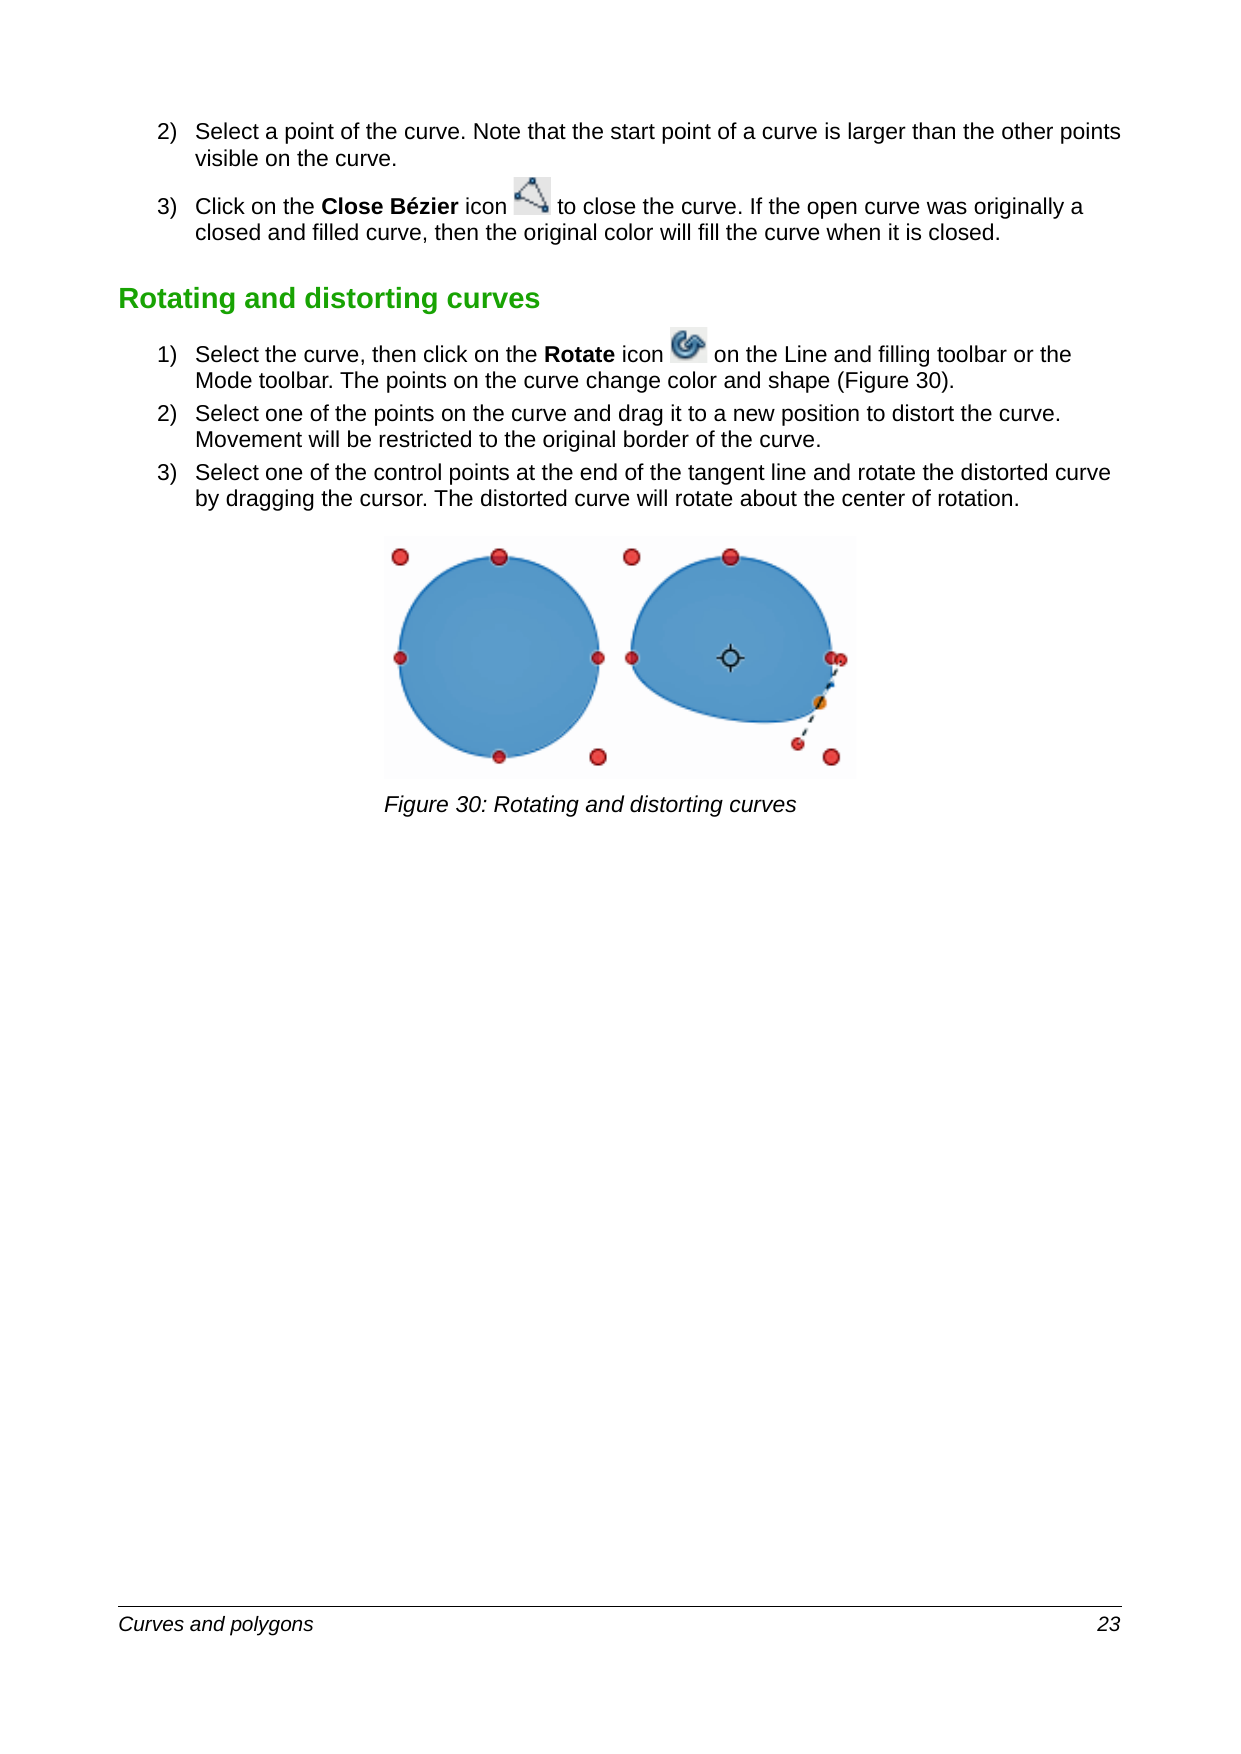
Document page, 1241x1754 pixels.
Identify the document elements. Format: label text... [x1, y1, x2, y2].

picture [513, 177, 551, 215]
subtitle Rotating and distorting curves [118, 281, 1122, 315]
picture [670, 327, 708, 363]
list Select the curve, then click on the Rotate icon on the Line and filling toolbar or the Mode toolbar. The points on the curve change color and shape (Figure 30). [177, 327, 1122, 394]
list Click on the Close Bézier icon to close the curve. If the open curve was originally a closed and filled curve, then the original color will fill the curve when it is closed. [177, 177, 1122, 246]
list Select a point of the curve. Note that the start point of a curve is larger than the other points visible on the curve. [177, 118, 1122, 171]
list Select one of the control points at the end of the tangent line and rotate the distorted curve by dragging the cursor. The distorted curve will rotate about the center of rotation. [177, 459, 1122, 512]
picture [383, 536, 857, 779]
list Select one of the points on the curve and drag it to a new position to distort the curve. Movement will be restricted to the original border of the curve. [177, 400, 1122, 453]
text Figure 30: Rotating and distorting curves [384, 791, 856, 817]
